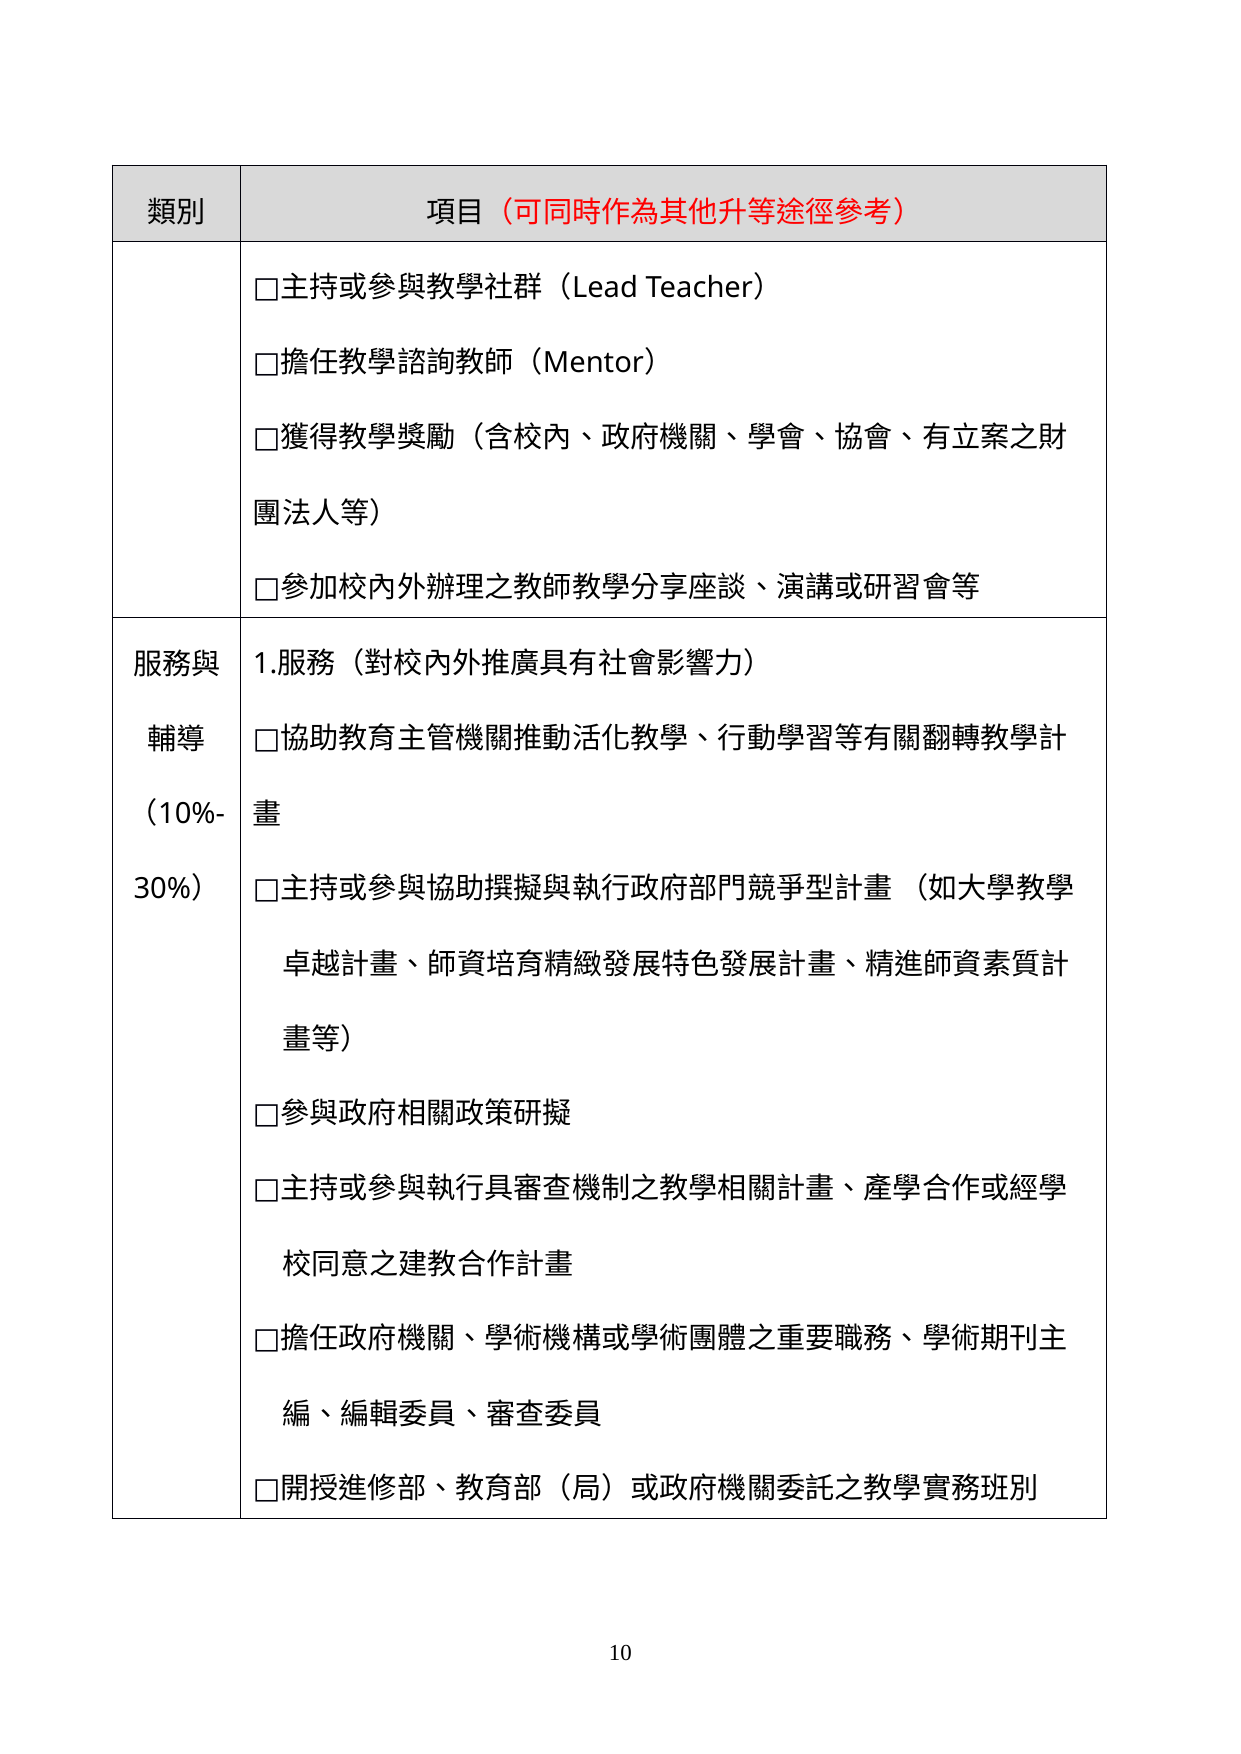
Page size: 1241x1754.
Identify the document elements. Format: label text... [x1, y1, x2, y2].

table_header 項目（可同時作為其他升等途徑參考） [241, 166, 1106, 241]
table_cell 近年教師評鑑教學面向表現 近年教授課程之教學評量 與學科/教學方法相關證照或證書 具審查機制之大學教學專用書出版品 中小學教科書出版品 與教師學術專長或教授科目相關議題之教科書出版品 教材教法教具研發成果（可含影音檔案、使用手冊等） 數位課程及教材認證 公開授課與分享 主持或參與教學社群（Lead Teacher） 擔任教學諮詢教師（Mentor） 獲得教學獎勵（含校內、政府機關、學會、協會、有立案之財團法人等） 參加校內外辦理之教師教學分享座談、演講或研習會等 [241, 242, 1106, 617]
table_header 類別 [113, 166, 240, 241]
table_cell 1.服務（對校內外推廣具有社會影響力） 協助教育主管機關推動活化教學、行動學習等有關翻轉教學計畫 主持或參與協助撰擬與執行政府部門競爭型計畫 （如大學教學卓越計畫、師資培育精緻發展特色發展計畫、精進師資素質計畫等） 參與政府相關政策研擬 主持或參與執行具審查機制之教學相關計畫、產學合作或經學校同意之建教合作計畫 擔任政府機關、學術機構或學術團體之重要職務、學術期刊主編、編輯委員、審查委員 開授進修部、教育部（局）或政府機關委託之教學實務班別 接受主管機關委辦教學實務推廣事項 地方教育輔導相關研習擔任講座 擔任一級主管、二級主管 擔任校內外各種考試命題、閱卷、口試委員 擔任校內各級會議委員，或擔任校、院級代表委員 出席校內相關會議或配合學校行政事務 代表本校、院參加校內外各項競賽獲獎 擔任學術活動（如研討會、研習會）之籌辦或主持工作 策劃或協助辦理校內外學術推廣班、隊或活動 出國講學、專題演講 2.輔導（輔導學生課業、生活、人格、就業、升學等有具體成效） 輔導特殊需求學生有具體事蹟 指導學生社團或參與學生活動 輔導學生學習有具體成效 提升學生學習成績 輔導學生實習表現優異 輔導學生證照考取（政府或學會辦理） 輔導學生專題製作表現優異 指導學生研究生學位論文 指導學生執行大專生專題計畫 指導學生競賽得獎 [241, 618, 1106, 1518]
table_cell 服務與 輔導 （10%-30%） [113, 618, 240, 1518]
table_cell [113, 242, 240, 617]
